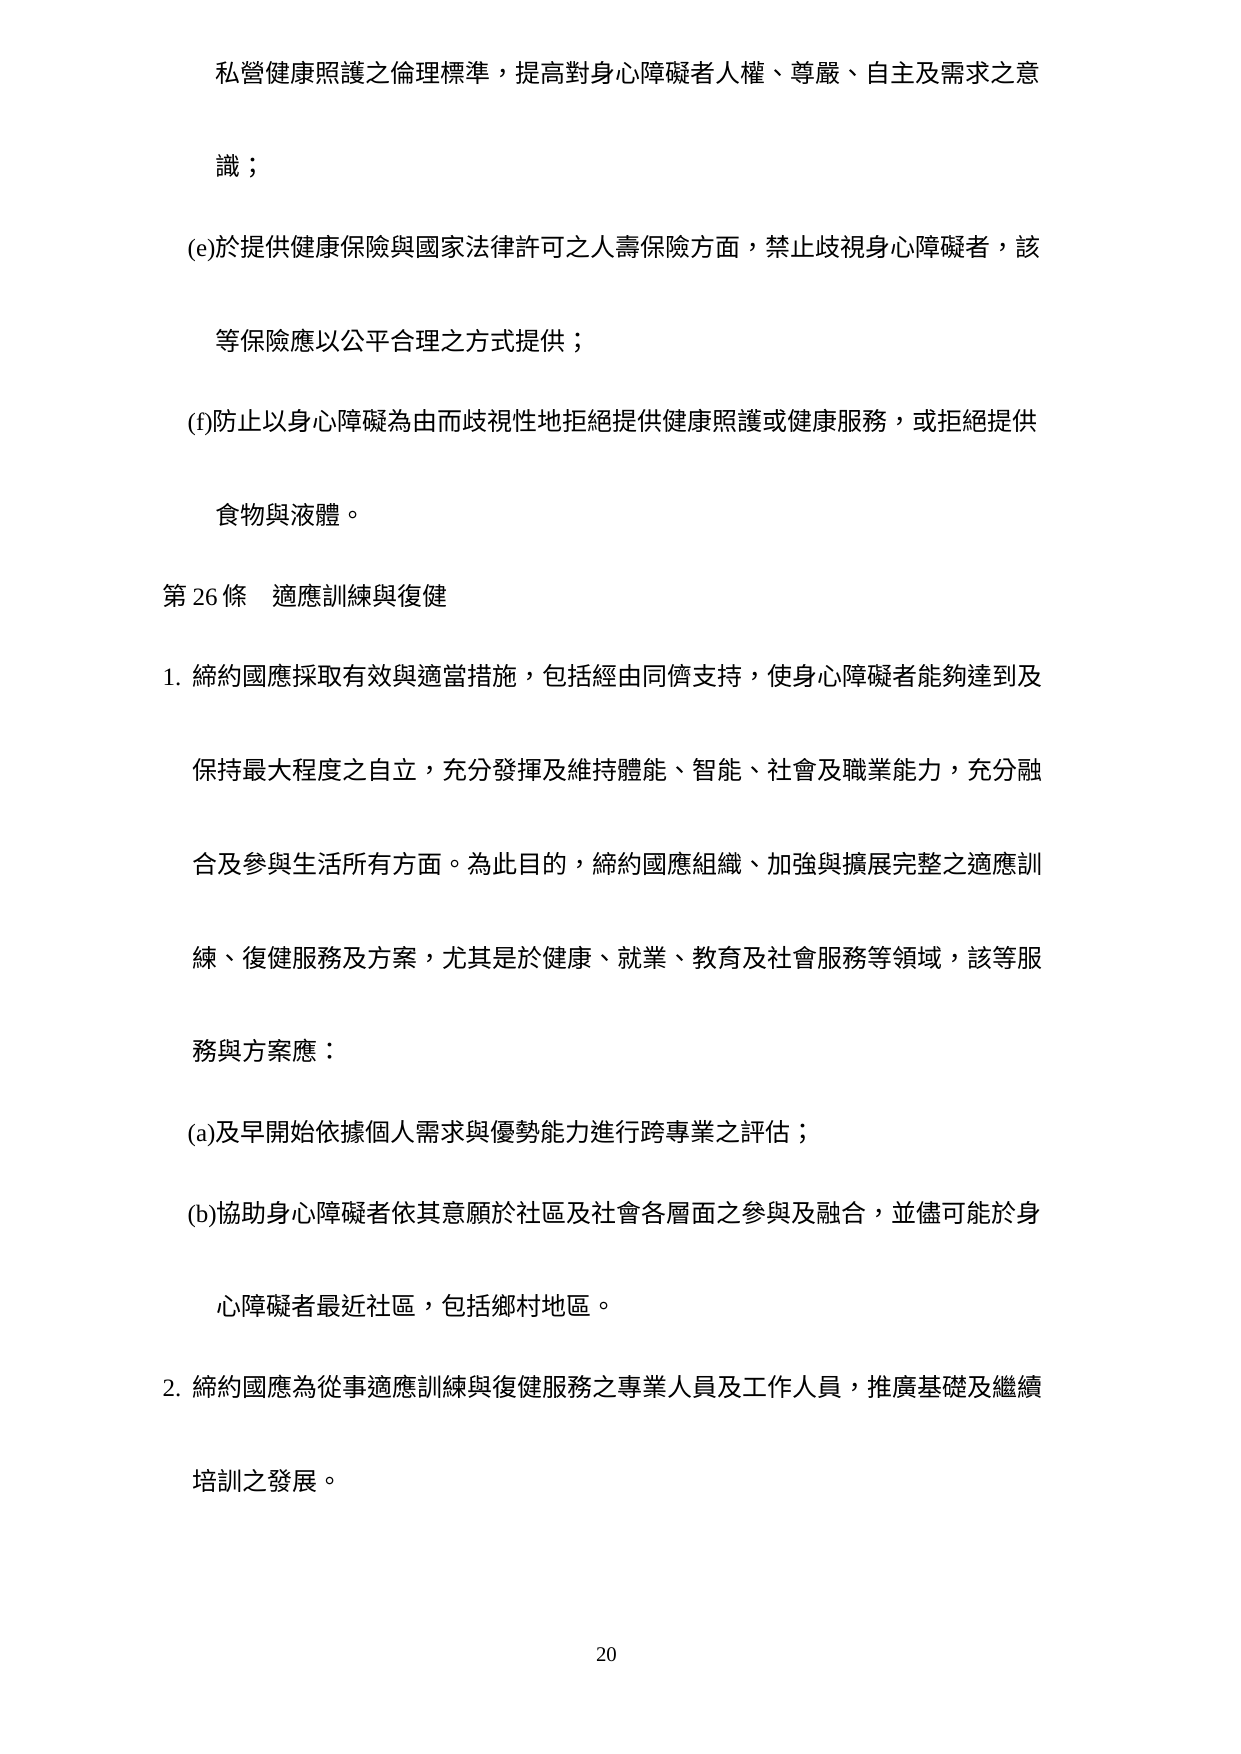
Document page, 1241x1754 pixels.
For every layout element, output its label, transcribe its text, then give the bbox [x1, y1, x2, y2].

text 第26條 適應訓練與復健 [162, 553, 1050, 615]
list 締約國應採取有效與適當措施，包括經由同儕支持，使身心障礙者能夠達到及保持最大程度之自立，充分發揮及維持體能、智能、社會及職業能力，充分融合及參與生活所有方面。為此目的，締約國應組織、加強與擴展完整之適應訓練、復健服務及方案，尤其是於健康、就業、教育及社會服務等領域，該等服務與方案應： [162, 633, 1050, 1071]
text (b)協助身心障礙者依其意願於社區及社會各層面之參與及融合，並儘可能於身心障礙者最近社區，包括鄉村地區。 [187, 1169, 1050, 1326]
list 締約國應為從事適應訓練與復健服務之專業人員及工作人員，推廣基礎及繼續培訓之發展。 [162, 1344, 1050, 1500]
text (f)防止以身心障礙為由而歧視性地拒絕提供健康照護或健康服務，或拒絕提供食物與液體。 [187, 378, 1050, 534]
text (e)於提供健康保險與國家法律許可之人壽保險方面，禁止歧視身心障礙者，該等保險應以公平合理之方式提供； [187, 204, 1050, 360]
text 私營健康照護之倫理標準，提高對身心障礙者人權、尊嚴、自主及需求之意識； [187, 29, 1050, 186]
text (a)及早開始依據個人需求與優勢能力進行跨專業之評估； [187, 1089, 1050, 1151]
